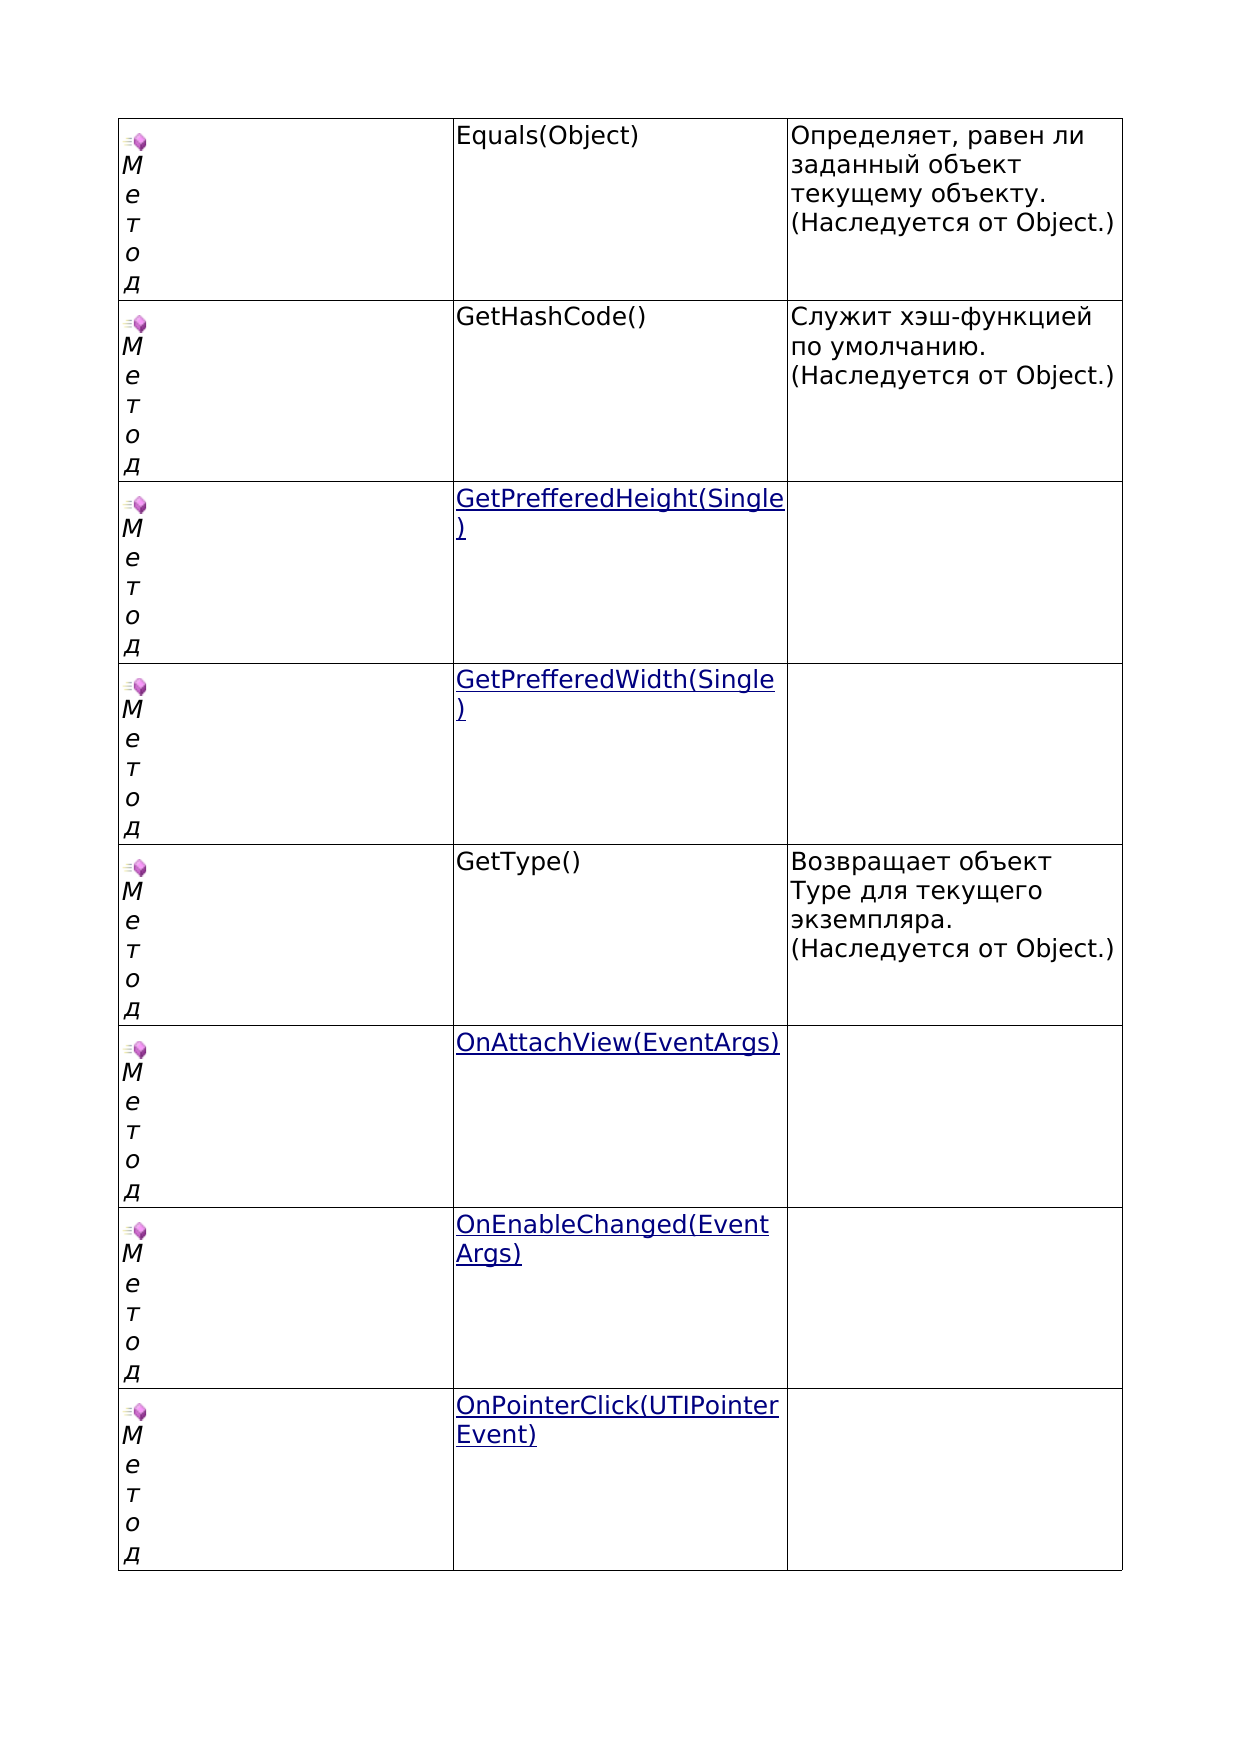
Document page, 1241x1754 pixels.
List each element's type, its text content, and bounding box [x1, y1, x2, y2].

table_cell [119, 664, 453, 844]
picture [121, 133, 147, 151]
table_cell Служит хэш-функцией по умолчанию. (Наследуется от Object.) [788, 301, 1122, 481]
picture [121, 1403, 147, 1421]
table_cell [119, 482, 453, 662]
table_cell GetPrefferedHeight(Single) [454, 482, 787, 662]
table_cell OnPointerClick(UTIPointerEvent) [454, 1389, 787, 1570]
table_cell GetPrefferedWidth(Single) [454, 664, 787, 844]
table_cell [788, 1026, 1122, 1207]
picture [121, 1222, 147, 1240]
picture [121, 859, 147, 877]
picture [121, 1041, 147, 1059]
table_cell [119, 301, 453, 481]
table_cell [119, 1389, 453, 1570]
picture [121, 678, 147, 696]
table_cell GetHashCode() [454, 301, 787, 481]
table_cell Определяет, равен ли заданный объект текущему объекту. (Наследуется от Object.) [788, 119, 1122, 299]
table_cell OnEnableChanged(EventArgs) [454, 1208, 787, 1388]
table_cell [119, 119, 453, 299]
table_cell [788, 482, 1122, 662]
picture [121, 496, 147, 514]
table_cell Equals(Object) [454, 119, 787, 299]
table_cell OnAttachView(EventArgs) [454, 1026, 787, 1207]
table_cell [119, 845, 453, 1025]
table_cell [119, 1026, 453, 1207]
table_cell GetType() [454, 845, 787, 1025]
table_cell [788, 1389, 1122, 1570]
picture [121, 315, 147, 333]
table_cell [788, 664, 1122, 844]
table_cell Возвращает объект Type для текущего экземпляра. (Наследуется от Object.) [788, 845, 1122, 1025]
table_cell [119, 1208, 453, 1388]
table_cell [788, 1208, 1122, 1388]
